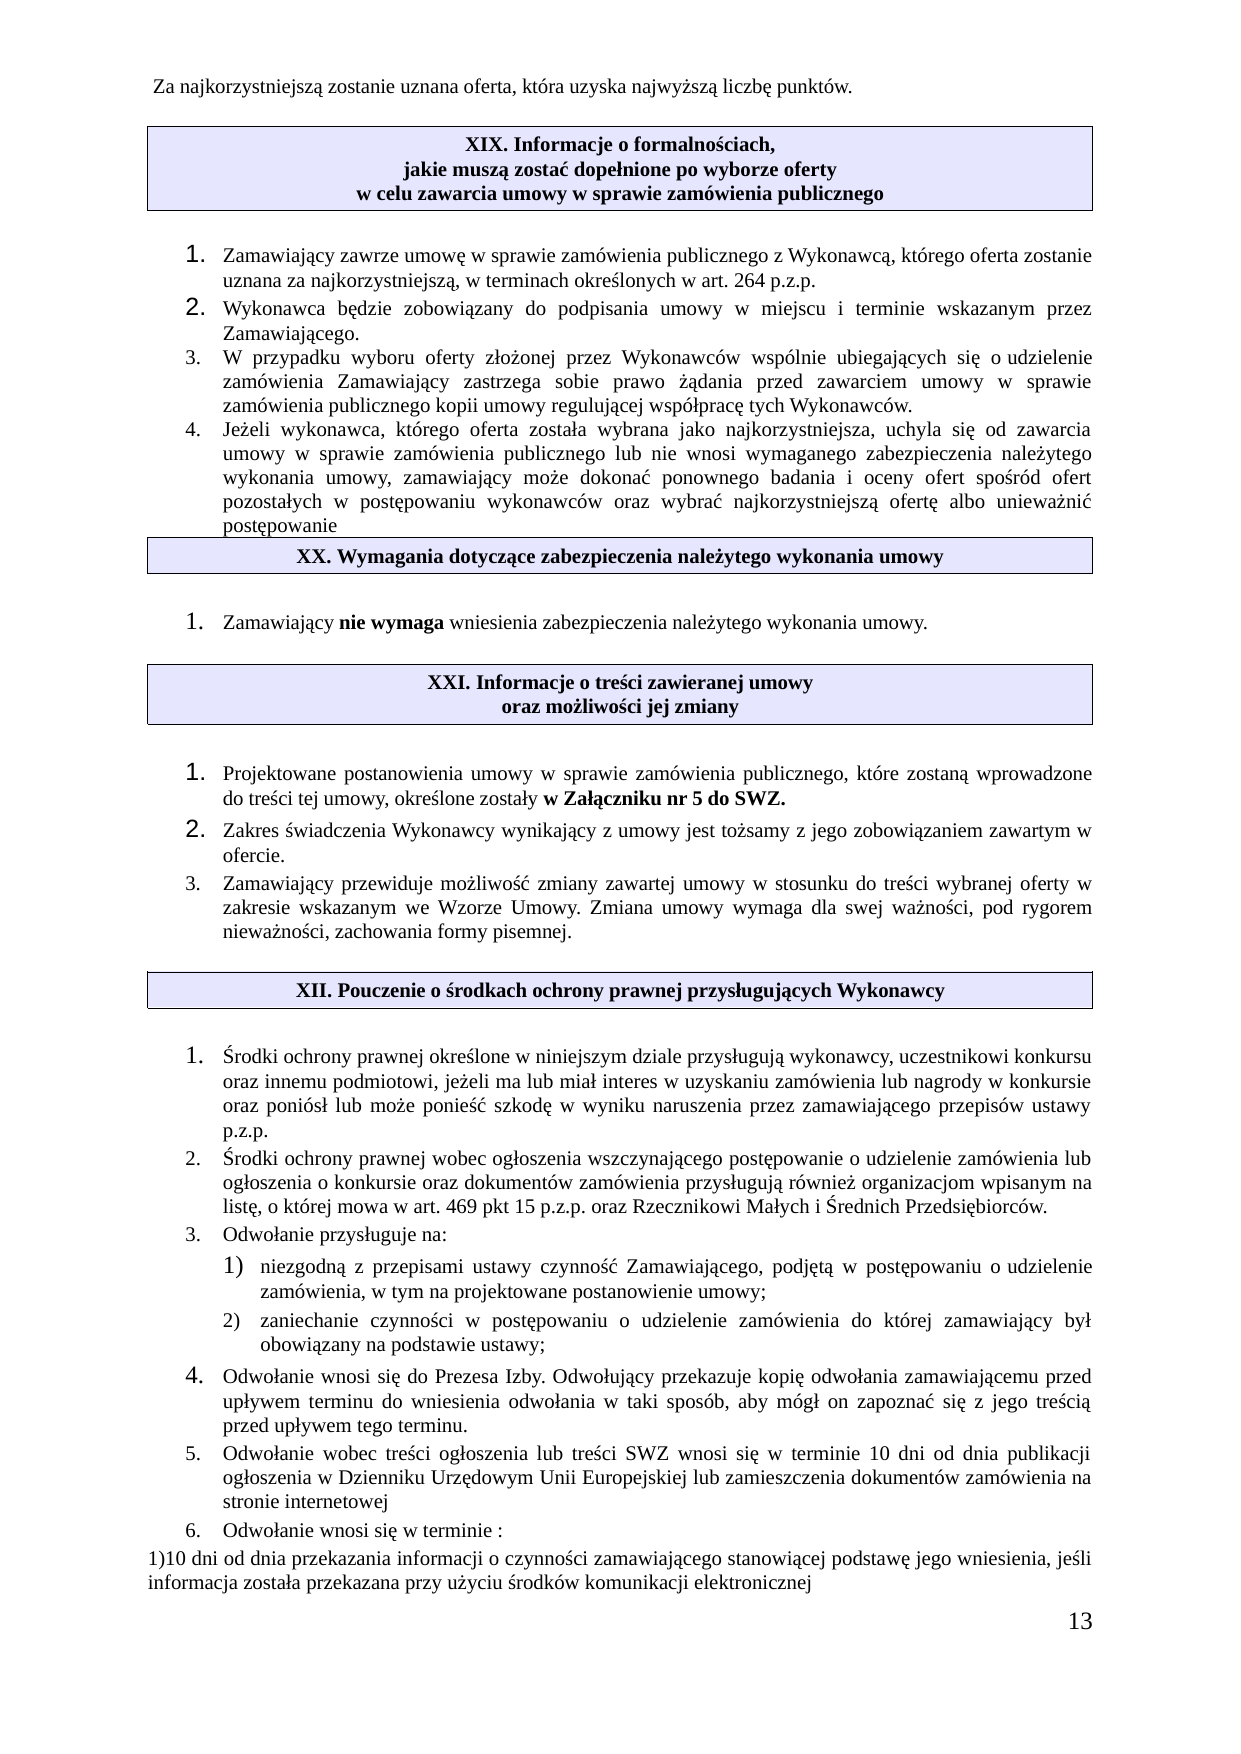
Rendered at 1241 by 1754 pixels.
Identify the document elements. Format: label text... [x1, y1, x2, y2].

text 1)10 dni od dnia przekazania informacji o czynności zamawiającego stanowiącej podstawę jego wniesienia, jeśli informacja została przekazana przy użyciu środków komunikacji elektronicznej [148, 1546, 1093, 1594]
list W przypadku wyboru oferty złożonej przez Wykonawców wspólnie ubiegających się o udzielenie zamówienia Zamawiający zastrzega sobie prawo żądania przed zawarciem umowy w sprawie zamówienia publicznego kopii umowy regulującej współpracę tych Wykonawców. [185, 345, 1093, 417]
list Odwołanie wnosi się do Prezesa Izby. Odwołujący przekazuje kopię odwołania zamawiającemu przed upływem terminu do wniesienia odwołania w taki sposób, aby mógł on zapoznać się z jego treścią przed upływem tego terminu. [185, 1360, 1093, 1437]
list Zakres świadczenia Wykonawcy wynikający z umowy jest tożsamy z jego zobowiązaniem zawartym w ofercie. [185, 814, 1093, 867]
list Odwołanie wnosi się w terminie : [185, 1518, 1093, 1542]
table_header XXI. Informacje o treści zawieranej umowy oraz możliwości jej zmiany [148, 665, 1092, 724]
table_header XIX. Informacje o formalnościach, jakie muszą zostać dopełnione po wyborze oferty w celu zawarcia umowy w sprawie zamówienia publicznego [148, 127, 1092, 210]
list Odwołanie przysługuje na: [185, 1222, 1093, 1246]
table_header XII. Pouczenie o środkach ochrony prawnej przysługujących Wykonawcy [148, 973, 1092, 1007]
list Zamawiający przewiduje możliwość zmiany zawartej umowy w stosunku do treści wybranej oferty w zakresie wskazanym we Wzorze Umowy. Zmiana umowy wymaga dla swej ważności, pod rygorem nieważności, zachowania formy pisemnej. [185, 871, 1093, 943]
list Zamawiający nie wymaga wniesienia zabezpieczenia należytego wykonania umowy. [185, 606, 1093, 635]
list niezgodną z przepisami ustawy czynność Zamawiającego, podjętą w postępowaniu o udzielenie zamówienia, w tym na projektowane postanowienie umowy; [223, 1251, 1093, 1303]
list Środki ochrony prawnej określone w niniejszym dziale przysługują wykonawcy, uczestnikowi konkursu oraz innemu podmiotowi, jeżeli ma lub miał interes w uzyskaniu zamówienia lub nagrody w konkursie oraz poniósł lub może ponieść szkodę w wyniku naruszenia przez zamawiającego przepisów ustawy p.z.p. [185, 1041, 1093, 1142]
table_header XX. Wymagania dotyczące zabezpieczenia należytego wykonania umowy [148, 538, 1092, 573]
list Środki ochrony prawnej wobec ogłoszenia wszczynającego postępowanie o udzielenie zamówienia lub ogłoszenia o konkursie oraz dokumentów zamówienia przysługują również organizacjom wpisanym na listę, o której mowa w art. 469 pkt 15 p.z.p. oraz Rzecznikowi Małych i Średnich Przedsiębiorców. [185, 1146, 1093, 1218]
text Za najkorzystniejszą zostanie uznana oferta, która uzyska najwyższą liczbę punktów. [148, 74, 1093, 98]
list Zamawiający zawrze umowę w sprawie zamówienia publicznego z Wykonawcą, którego oferta zostanie uznana za najkorzystniejszą, w terminach określonych w art. 264 p.z.p. [185, 239, 1093, 292]
list Jeżeli wykonawca, którego oferta została wybrana jako najkorzystniejsza, uchyla się od zawarcia umowy w sprawie zamówienia publicznego lub nie wnosi wymaganego zabezpieczenia należytego wykonania umowy, zamawiający może dokonać ponownego badania i oceny ofert spośród ofert pozostałych w postępowaniu wykonawców oraz wybrać najkorzystniejszą ofertę albo unieważnić postępowanie [185, 417, 1093, 537]
list Wykonawca będzie zobowiązany do podpisania umowy w miejscu i terminie wskazanym przez Zamawiającego. [185, 292, 1093, 345]
list Projektowane postanowienia umowy w sprawie zamówienia publicznego, które zostaną wprowadzone do treści tej umowy, określone zostały w Załączniku nr 5 do SWZ. [185, 757, 1093, 809]
list zaniechanie czynności w postępowaniu o udzielenie zamówienia do której zamawiający był obowiązany na podstawie ustawy; [223, 1308, 1093, 1356]
list Odwołanie wobec treści ogłoszenia lub treści SWZ wnosi się w terminie 10 dni od dnia publikacji ogłoszenia w Dzienniku Urzędowym Unii Europejskiej lub zamieszczenia dokumentów zamówienia na stronie internetowej [185, 1441, 1093, 1513]
